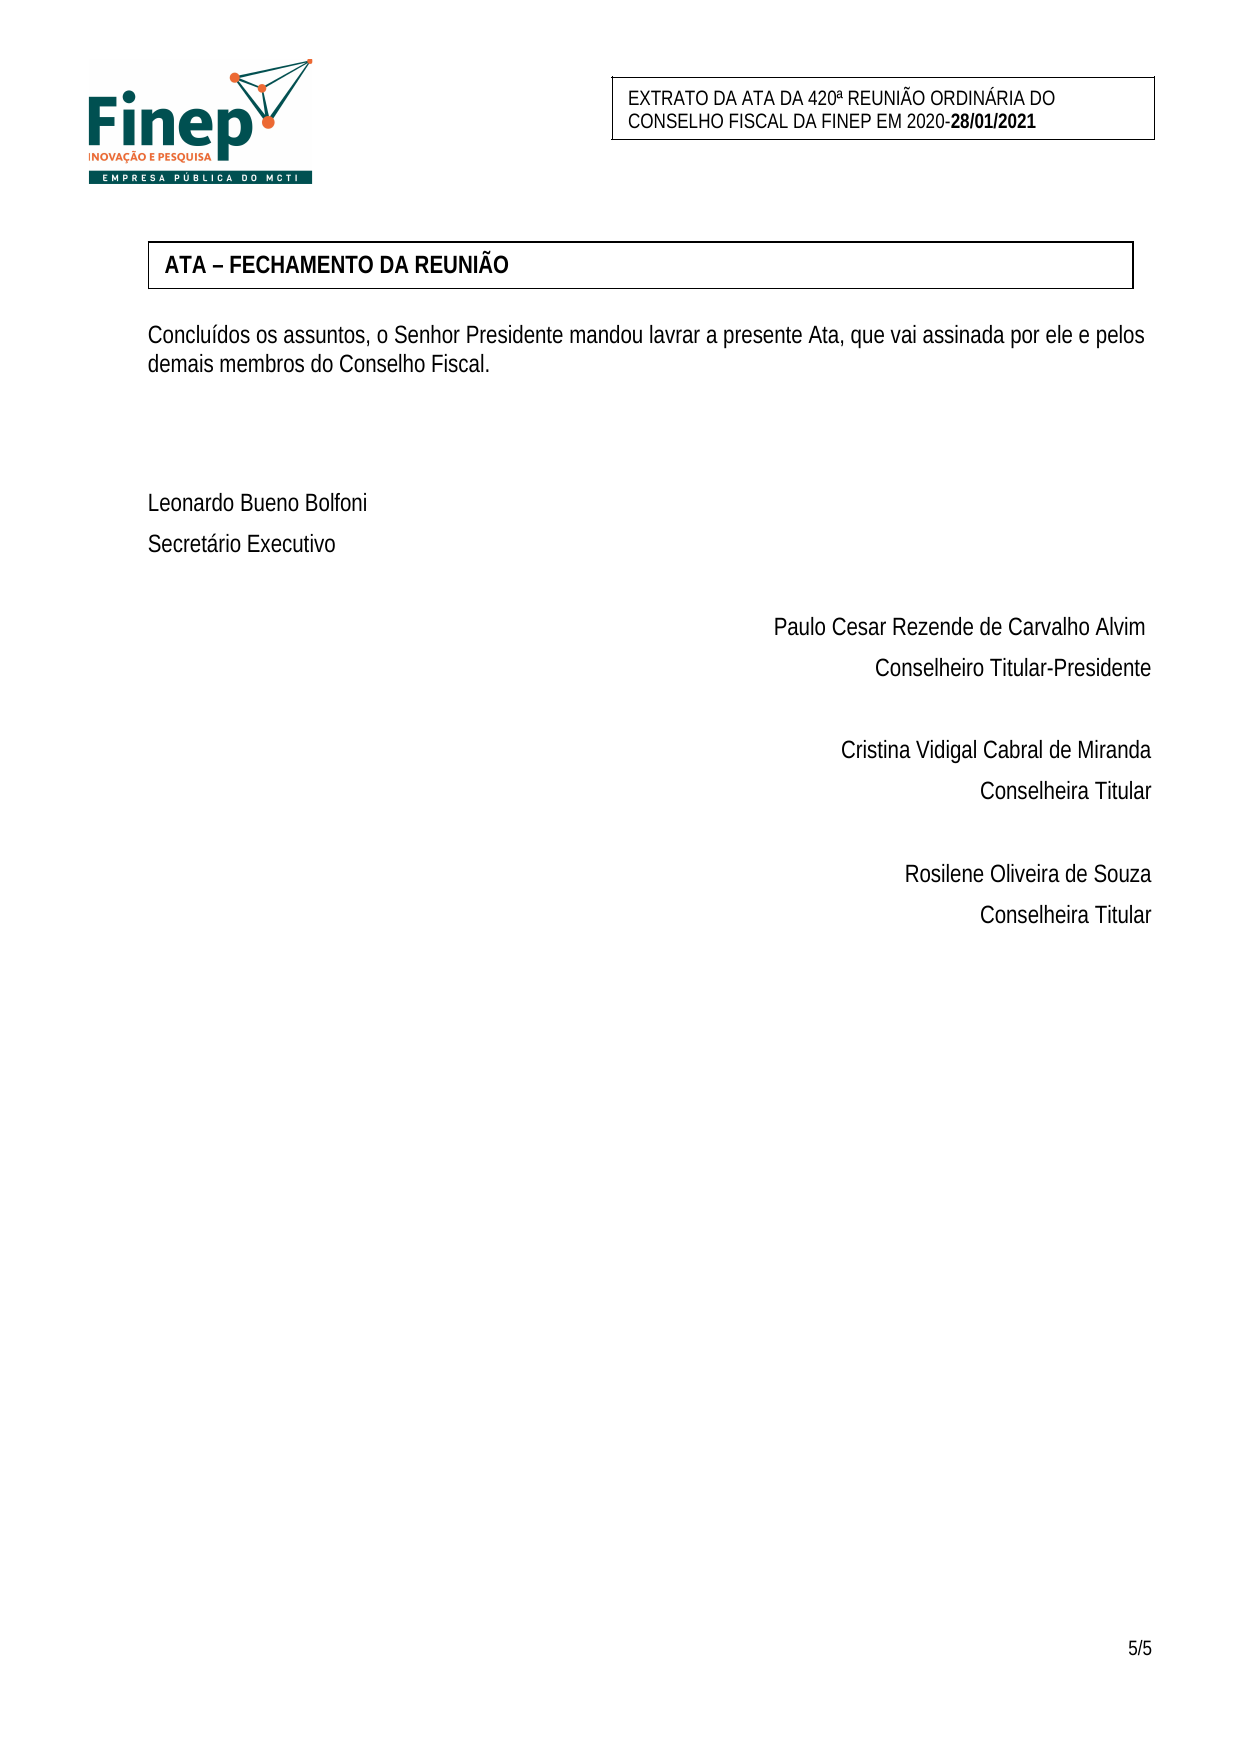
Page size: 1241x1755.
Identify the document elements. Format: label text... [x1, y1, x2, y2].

text Conselheira Titular [443, 776, 1152, 805]
text Conselheira Titular [148, 900, 1152, 928]
text Cristina Vidigal Cabral de Miranda [148, 735, 1152, 764]
text Rosilene Oliveira de Souza [148, 858, 1152, 887]
text Secretário Executivo [148, 529, 1152, 558]
text Leonardo Bueno Bolfoni [148, 488, 1152, 517]
text Concluídos os assuntos, o Senhor Presidente mandou lavrar a presente Ata, que vai assinada por ele e pelos demais membros do Conselho Fiscal. [148, 320, 1147, 377]
text ATA – FECHAMENTO DA REUNIÃO [164, 250, 1117, 279]
text Conselheiro Titular-Presidente [148, 653, 1152, 681]
text Paulo Cesar Rezende de Carvalho Alvim [148, 612, 1152, 640]
